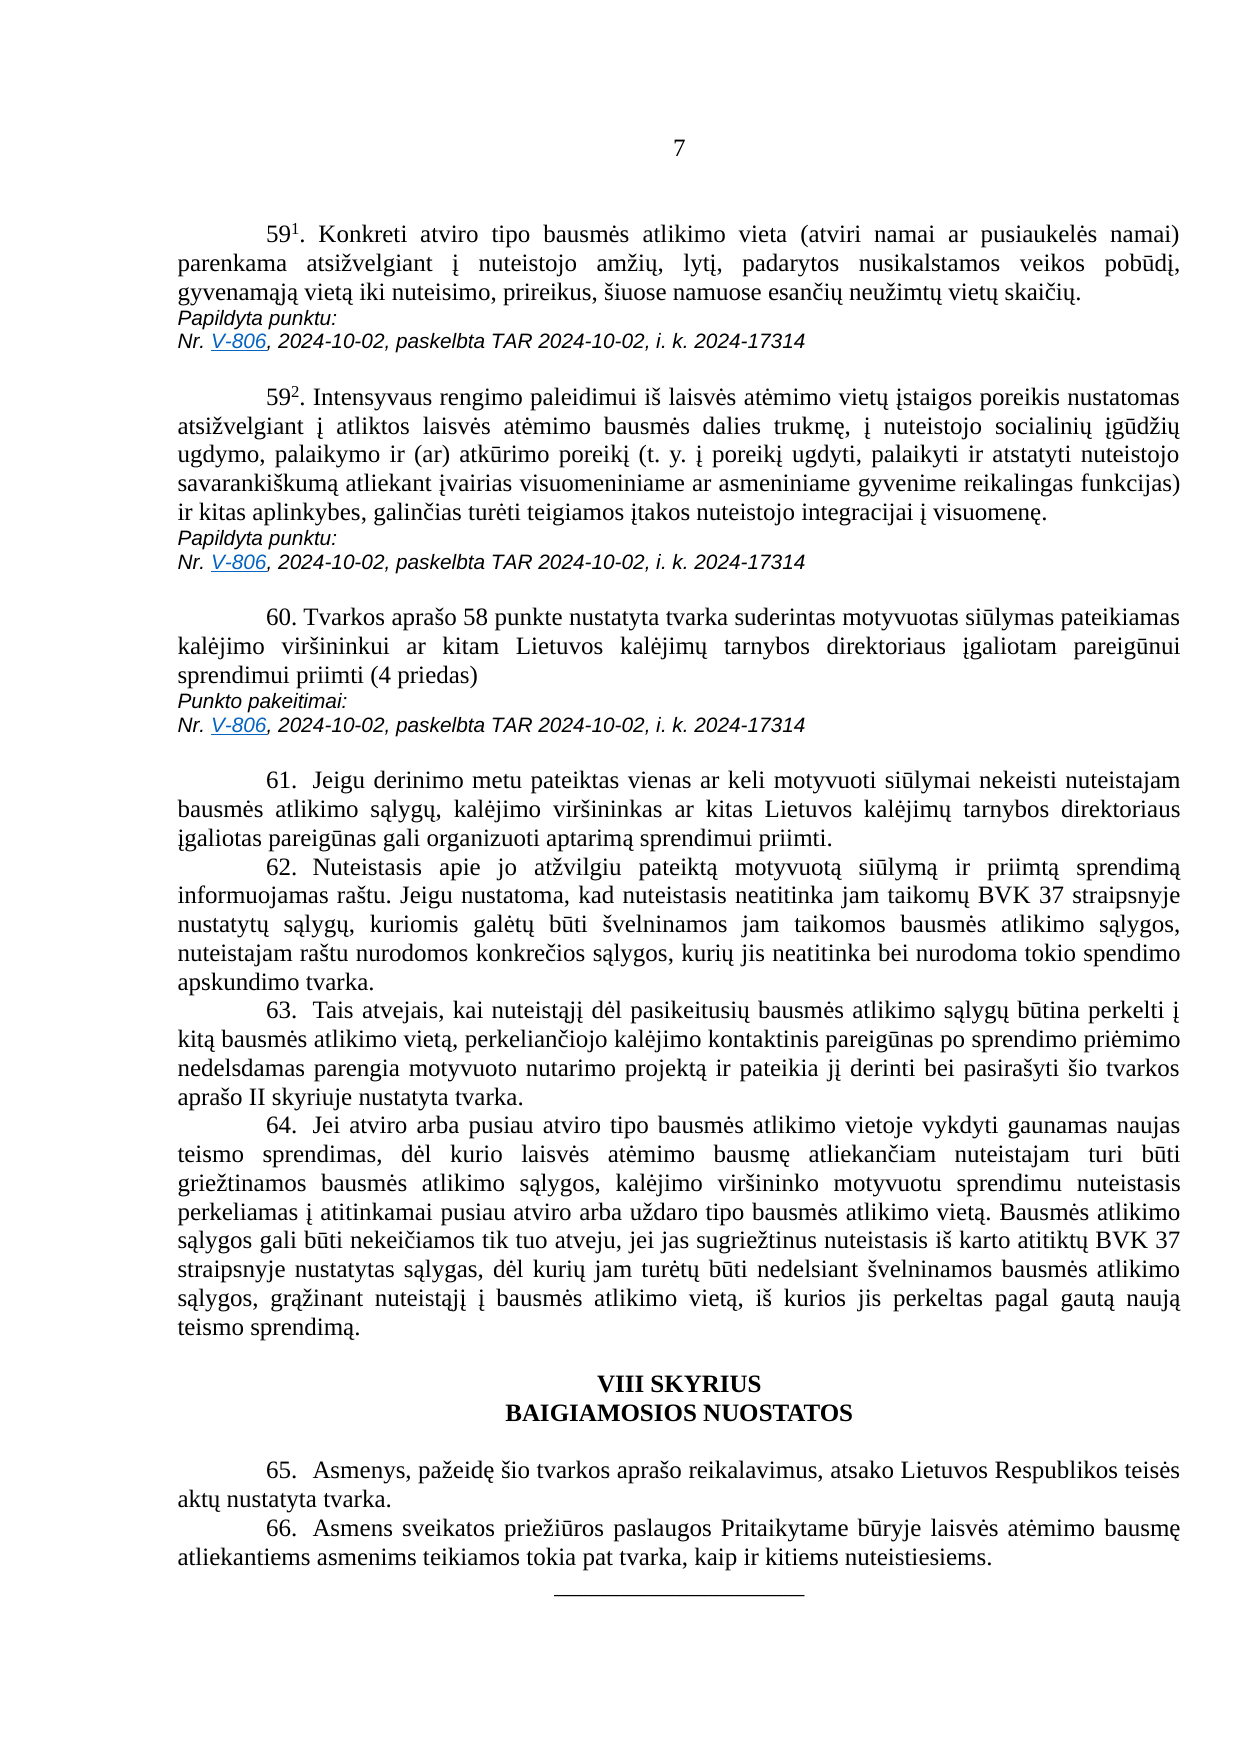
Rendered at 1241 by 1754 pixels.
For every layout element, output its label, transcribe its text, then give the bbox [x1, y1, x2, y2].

text 592. Intensyvaus rengimo paleidimui iš laisvės atėmimo vietų įstaigos poreikis nustatomas atsižvelgiant į atliktos laisvės atėmimo bausmės dalies trukmę, į nuteistojo socialinių įgūdžių ugdymo, palaikymo ir (ar) atkūrimo poreikį (t. y. į poreikį ugdyti, palaikyti ir atstatyti nuteistojo savarankiškumą atliekant įvairias visuomeniniame ar asmeniniame gyvenime reikalingas funkcijas) ir kitas aplinkybes, galinčias turėti teigiamos įtakos nuteistojo integracijai į visuomenę. [177, 382, 1181, 526]
text Nr. V-806, 2024-10-02, paskelbta TAR 2024-10-02, i. k. 2024-17314 [177, 713, 1181, 737]
text Punkto pakeitimai: [177, 689, 1181, 713]
text Papildyta punktu: [177, 526, 1181, 550]
text ____________________ [177, 1570, 1181, 1599]
text 63. Tais atvejais, kai nuteistąjį dėl pasikeitusių bausmės atlikimo sąlygų būtina perkelti į kitą bausmės atlikimo vietą, perkeliančiojo kalėjimo kontaktinis pareigūnas po sprendimo priėmimo nedelsdamas parengia motyvuoto nutarimo projektą ir pateikia jį derinti bei pasirašyti šio tvarkos aprašo II skyriuje nustatyta tvarka. [177, 995, 1181, 1110]
text Nr. V-806, 2024-10-02, paskelbta TAR 2024-10-02, i. k. 2024-17314 [177, 329, 1181, 353]
text 64. Jei atviro arba pusiau atviro tipo bausmės atlikimo vietoje vykdyti gaunamas naujas teismo sprendimas, dėl kurio laisvės atėmimo bausmę atliekančiam nuteistajam turi būti griežtinamos bausmės atlikimo sąlygos, kalėjimo viršininko motyvuotu sprendimu nuteistasis perkeliamas į atitinkamai pusiau atviro arba uždaro tipo bausmės atlikimo vietą. Bausmės atlikimo sąlygos gali būti nekeičiamos tik tuo atveju, jei jas sugriežtinus nuteistasis iš karto atitiktų BVK 37 straipsnyje nustatytas sąlygas, dėl kurių jam turėtų būti nedelsiant švelninamos bausmės atlikimo sąlygos, grąžinant nuteistąjį į bausmės atlikimo vietą, iš kurios jis perkeltas pagal gautą naują teismo sprendimą. [177, 1110, 1181, 1340]
text VIII SKYRIUS [177, 1369, 1181, 1398]
text Nr. V-806, 2024-10-02, paskelbta TAR 2024-10-02, i. k. 2024-17314 [177, 550, 1181, 574]
text 65. Asmenys, pažeidę šio tvarkos aprašo reikalavimus, atsako Lietuvos Respublikos teisės aktų nustatyta tvarka. [177, 1455, 1181, 1513]
text 60. Tvarkos aprašo 58 punkte nustatyta tvarka suderintas motyvuotas siūlymas pateikiamas kalėjimo viršininkui ar kitam Lietuvos kalėjimų tarnybos direktoriaus įgaliotam pareigūnui sprendimui priimti (4 priedas) [177, 602, 1181, 689]
text BAIGIAMOSIOS NUOSTATOS [177, 1398, 1181, 1427]
text Papildyta punktu: [177, 305, 1181, 329]
text 66. Asmens sveikatos priežiūros paslaugos Pritaikytame būryje laisvės atėmimo bausmę atliekantiems asmenims teikiamos tokia pat tvarka, kaip ir kitiems nuteistiesiems. [177, 1513, 1181, 1570]
text 591. Konkreti atviro tipo bausmės atlikimo vieta (atviri namai ar pusiaukelės namai) parenkama atsižvelgiant į nuteistojo amžių, lytį, padarytos nusikalstamos veikos pobūdį, gyvenamąją vietą iki nuteisimo, prireikus, šiuose namuose esančių neužimtų vietų skaičių. [177, 219, 1181, 305]
text 62. Nuteistasis apie jo atžvilgiu pateiktą motyvuotą siūlymą ir priimtą sprendimą informuojamas raštu. Jeigu nustatoma, kad nuteistasis neatitinka jam taikomų BVK 37 straipsnyje nustatytų sąlygų, kuriomis galėtų būti švelninamos jam taikomos bausmės atlikimo sąlygos, nuteistajam raštu nurodomos konkrečios sąlygos, kurių jis neatitinka bei nurodoma tokio spendimo apskundimo tvarka. [177, 852, 1181, 995]
text 61. Jeigu derinimo metu pateiktas vienas ar keli motyvuoti siūlymai nekeisti nuteistajam bausmės atlikimo sąlygų, kalėjimo viršininkas ar kitas Lietuvos kalėjimų tarnybos direktoriaus įgaliotas pareigūnas gali organizuoti aptarimą sprendimui priimti. [177, 765, 1181, 852]
